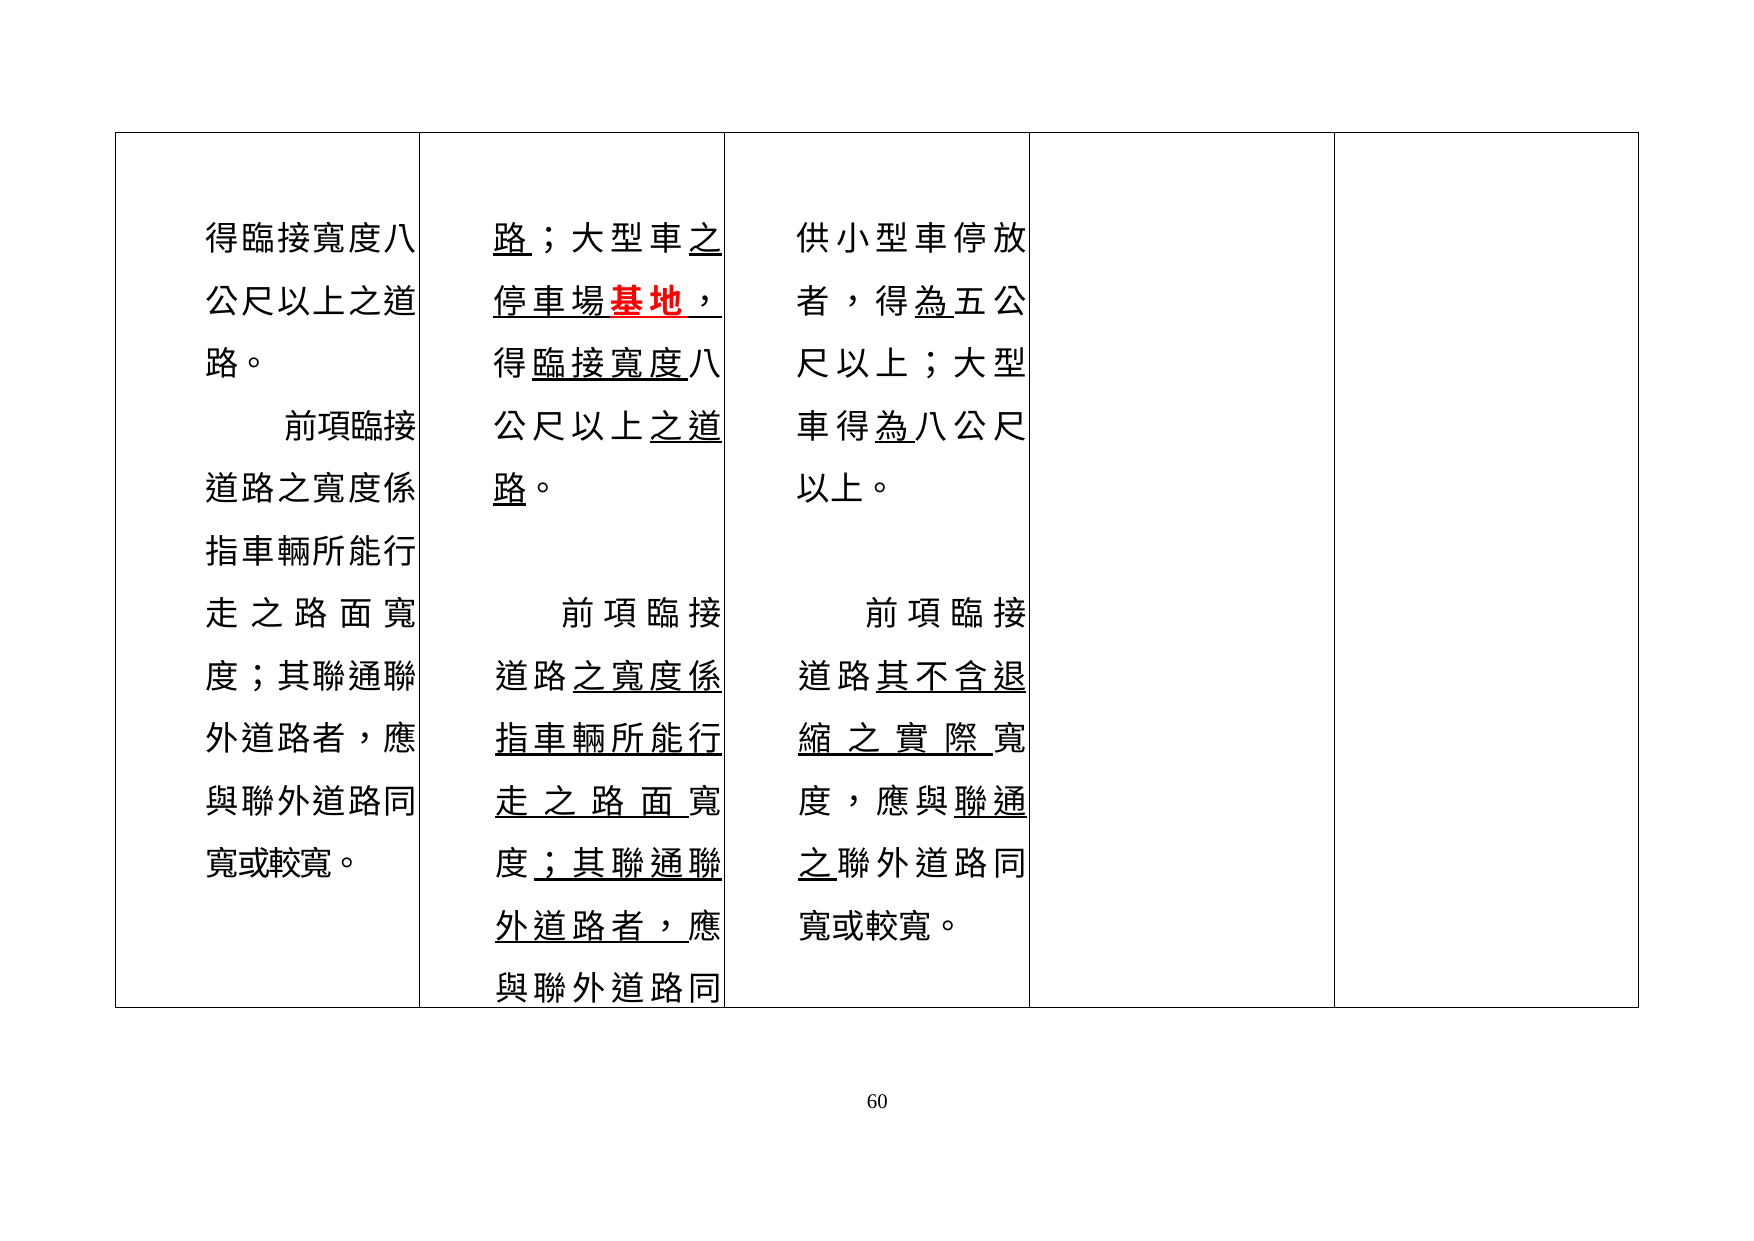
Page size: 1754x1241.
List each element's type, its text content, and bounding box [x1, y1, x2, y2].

table_cell [1335, 133, 1638, 1007]
table_cell 汽車運輸業停車場之出入口，不得臨接下列道路或場所： 道路交叉路口、公共汽車招呼站、鐵路平交道十公尺範圍內。但市區汽車客運業停車場出入口不受公共汽車招呼站距離之限制。 消防車出入口、消防栓五公尺範圍內。 學校、醫院、市場等出入口三十公尺範圍內。 其他有妨礙交通之道路或場所。 汽車運輸業停車場基地，供小型車停放者，應臨接寬度六公尺以上之道路；供大型車停放者，應臨接寬度十公尺以上之道路。但經公運處會同相關主管機關認定無礙行車及安全者，供小型車停放之停車場基地，得臨接寬度五公尺以上之道路；大型車之停車場基地，得臨接寬度八公尺以上之道路。 前項臨接道路之寬度係指車輛所能行走之路面寬度；其聯通聯外道路者，應與聯外道路同寬或較寬。 [420, 133, 724, 1007]
table_cell 得臨接寬度八公尺以上之道路。 前項臨接道路之寬度係指車輛所能行走之路面寬度；其聯通聯外道路者，應與聯外道路同寬或較寬。 [116, 133, 419, 1007]
table_cell [1030, 133, 1334, 1007]
table_cell 汽車運輸業停車場之出入口，不得臨接下列道路或場所： 道路交叉路口、公共汽車招呼站、鐵路平交道十公尺範圍內。但公共汽車客運業停車場出入口不受公車招呼站距離之限制。 消防車出入口、消防栓五公尺範圍內。 學校、醫院、市場等出入口三十公尺範圍內。 其他有妨礙交通之道路或場所。 汽車運輸業停車場基地，供小型車停放者，應臨接六公尺以上實際寬度之道路；供大型車停放者，應臨接十公尺以上實際寬度之道路。但經公運處會同相關主管機關認定無礙行車及安全者，其臨接道路實際寬度，供小型車停放者，得為五公尺以上；大型車得為八公尺以上。 前項臨接道路其不含退縮之實際寬度，應與聯通之聯外道路同寬或較寬。 [725, 133, 1029, 1007]
